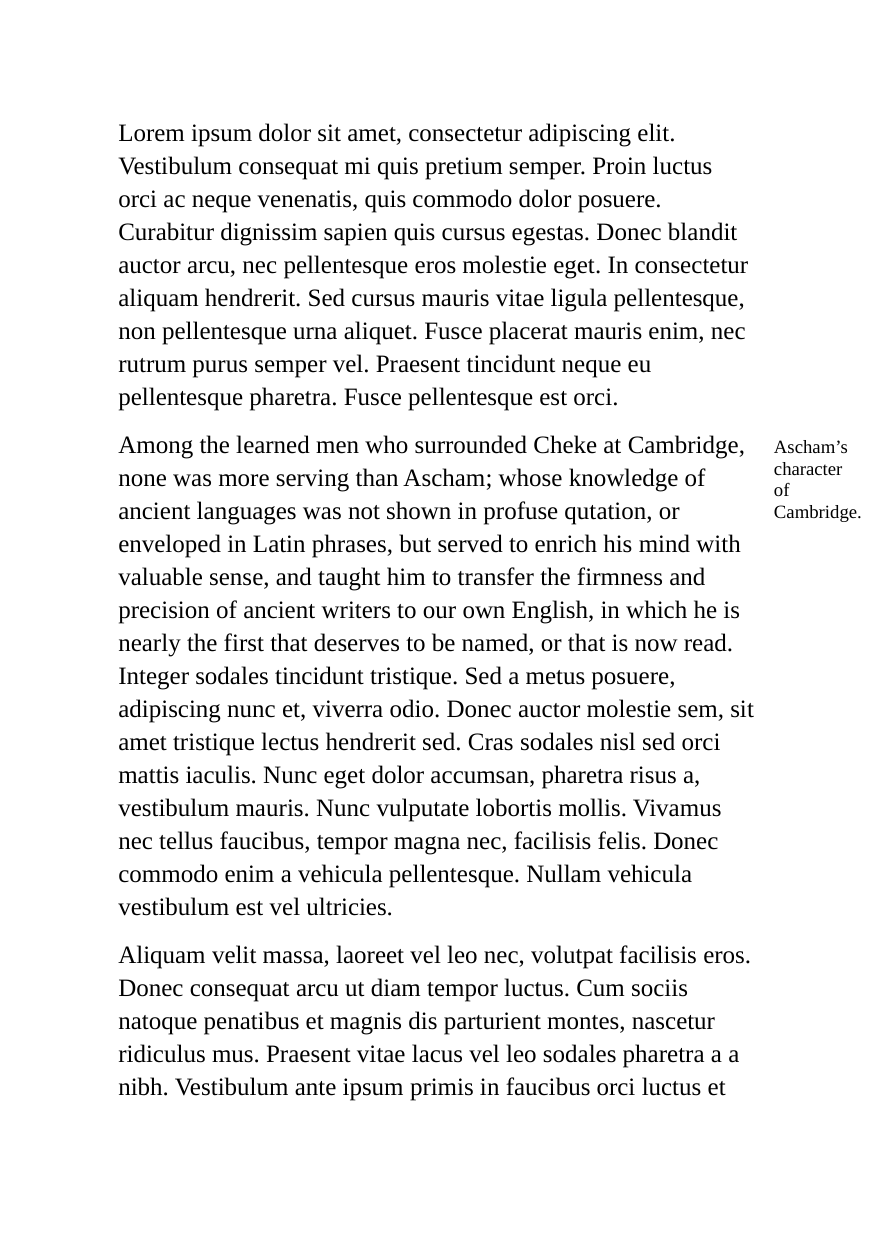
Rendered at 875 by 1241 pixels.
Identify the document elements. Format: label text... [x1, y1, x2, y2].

text Ascham’s character of Cambridge. [774, 436, 862, 522]
text Lorem ipsum dolor sit amet, consectetur adipiscing elit. Vestibulum consequat mi quis pretium semper. Proin luctus orci ac neque venenatis, quis commodo dolor posuere. Curabitur dignissim sapien quis cursus egestas. Donec blandit auctor arcu, nec pellentesque eros molestie eget. In consectetur aliquam hendrerit. Sed cursus mauris vitae ligula pellentesque, non pellentesque urna aliquet. Fusce placerat mauris enim, nec rutrum purus semper vel. Praesent tincidunt neque eu pellentesque pharetra. Fusce pellentesque est orci. [118, 118, 756, 411]
text Among the learned men who surrounded Cheke at Cambridge, none was more serving than Ascham; whose knowledge of ancient languages was not shown in profuse qutation, or enveloped in Latin phrases, but served to enrich his mind with valuable sense, and taught him to transfer the firmness and precision of ancient writers to our own English, in which he is nearly the first that deserves to be named, or that is now read. Integer sodales tincidunt tristique. Sed a metus posuere, adipiscing nunc et, viverra odio. Donec auctor molestie sem, sit amet tristique lectus hendrerit sed. Cras sodales nisl sed orci mattis iaculis. Nunc eget dolor accumsan, pharetra risus a, vestibulum mauris. Nunc vulputate lobortis mollis. Vivamus nec tellus faucibus, tempor magna nec, facilisis felis. Donec commodo enim a vehicula pellentesque. Nullam vehicula vestibulum est vel ultricies. [118, 430, 756, 921]
text Aliquam velit massa, laoreet vel leo nec, volutpat facilisis eros. Donec consequat arcu ut diam tempor luctus. Cum sociis natoque penatibus et magnis dis parturient montes, nascetur ridiculus mus. Praesent vitae lacus vel leo sodales pharetra a a nibh. Vestibulum ante ipsum primis in faucibus orci luctus et [118, 940, 756, 1101]
